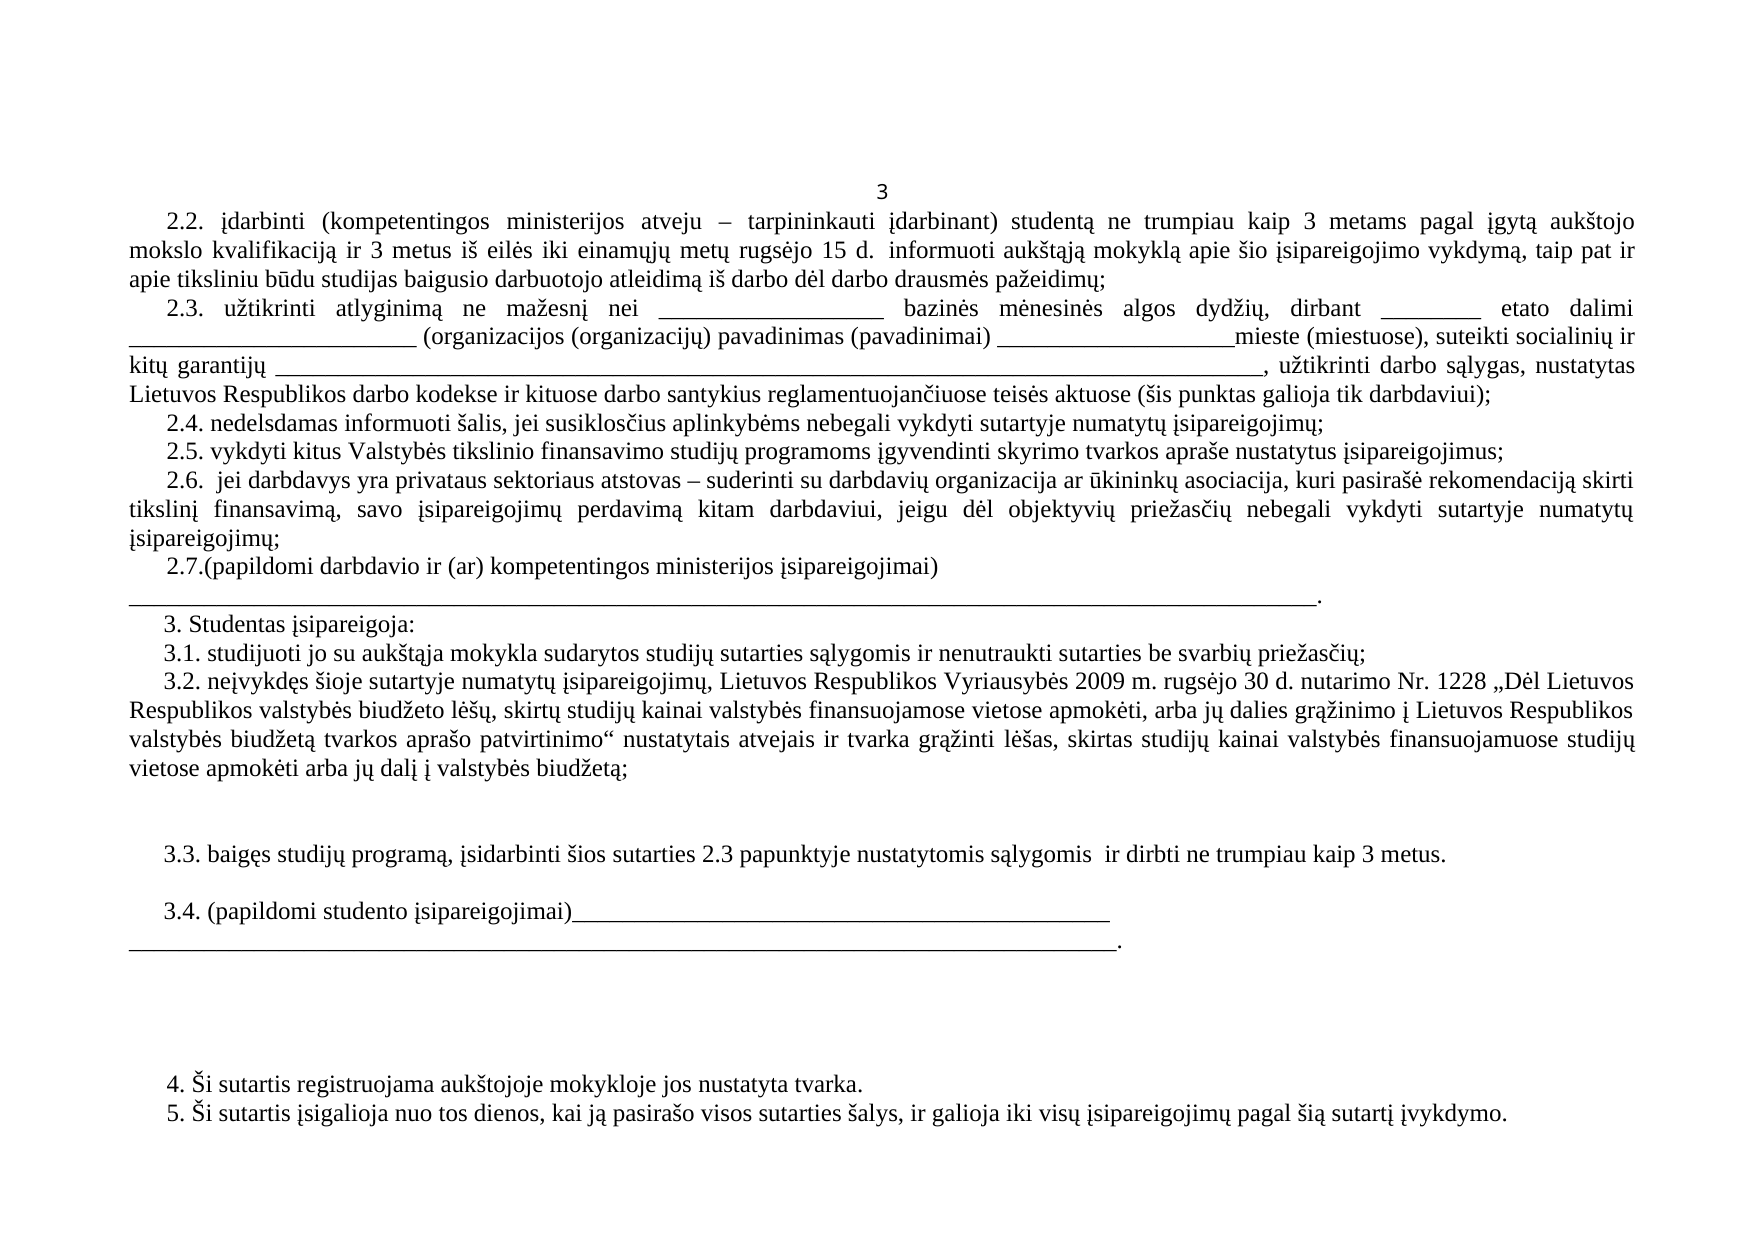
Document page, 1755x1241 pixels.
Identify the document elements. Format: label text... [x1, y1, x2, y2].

text 4. Ši sutartis registruojama aukštojoje mokykloje jos nustatyta tvarka. [129, 1069, 1636, 1098]
text 3.3. baigęs studijų programą, įsidarbinti šios sutarties 2.3 papunktyje nustatytomis sąlygomis ir dirbti ne trumpiau kaip 3 metus. [129, 839, 1636, 868]
text 3. Studentas įsipareigoja: [129, 609, 1636, 638]
text 5. Ši sutartis įsigalioja nuo tos dienos, kai ją pasirašo visos sutarties šalys, ir galioja iki visų įsipareigojimų pagal šią sutartį įvykdymo. [129, 1098, 1636, 1126]
text 3.1. studijuoti jo su aukštąja mokykla sudarytos studijų sutarties sąlygomis ir nenutraukti sutarties be svarbių priežasčių; [129, 638, 1636, 666]
text 2.4. nedelsdamas informuoti šalis, jei susiklosčius aplinkybėms nebegali vykdyti sutartyje numatytų įsipareigojimų; [129, 408, 1636, 436]
text 2.7.(papildomi darbdavio ir (ar) kompetentingos ministerijos įsipareigojimai) _______________________________________________________________________________________________. [129, 551, 1636, 609]
text 2.2. įdarbinti (kompetentingos ministerijos atveju – tarpininkauti įdarbinant) studentą ne trumpiau kaip 3 metams pagal įgytą aukštojo mokslo kvalifikaciją ir 3 metus iš eilės iki einamųjų metų rugsėjo 15 d. informuoti aukštąją mokyklą apie šio įsipareigojimo vykdymą, taip pat ir apie tiksliniu būdu studijas baigusio darbuotojo atleidimą iš darbo dėl darbo drausmės pažeidimų; [129, 206, 1636, 293]
text 3.4. (papildomi studento įsipareigojimai)___________________________________________ [163, 896, 1636, 925]
text 3.2. neįvykdęs šioje sutartyje numatytų įsipareigojimų, Lietuvos Respublikos Vyriausybės 2009 m. rugsėjo 30 d. nutarimo Nr. 1228 „Dėl Lietuvos Respublikos valstybės biudžeto lėšų, skirtų studijų kainai valstybės finansuojamose vietose apmokėti, arba jų dalies grąžinimo į Lietuvos Respublikos valstybės biudžetą tvarkos aprašo patvirtinimo“ nustatytais atvejais ir tvarka grąžinti lėšas, skirtas studijų kainai valstybės finansuojamuose studijų vietose apmokėti arba jų dalį į valstybės biudžetą; [129, 666, 1636, 781]
text _______________________________________________________________________________. [129, 925, 1636, 954]
text 2.3. užtikrinti atlyginimą ne mažesnį nei __________________ bazinės mėnesinės algos dydžių, dirbant ________ etato dalimi _______________________ (organizacijos (organizacijų) pavadinimas (pavadinimai) ___________________mieste (miestuose), suteikti socialinių ir kitų garantijų _______________________________________________________________________________, užtikrinti darbo sąlygas, nustatytas Lietuvos Respublikos darbo kodekse ir kituose darbo santykius reglamentuojančiuose teisės aktuose (šis punktas galioja tik darbdaviui); [129, 293, 1636, 408]
text 2.6. jei darbdavys yra privataus sektoriaus atstovas – suderinti su darbdavių organizacija ar ūkininkų asociacija, kuri pasirašė rekomendaciją skirti tikslinį finansavimą, savo įsipareigojimų perdavimą kitam darbdaviui, jeigu dėl objektyvių priežasčių nebegali vykdyti sutartyje numatytų įsipareigojimų; [129, 465, 1636, 551]
text 2.5. vykdyti kitus Valstybės tikslinio finansavimo studijų programoms įgyvendinti skyrimo tvarkos apraše nustatytus įsipareigojimus; [129, 436, 1636, 465]
